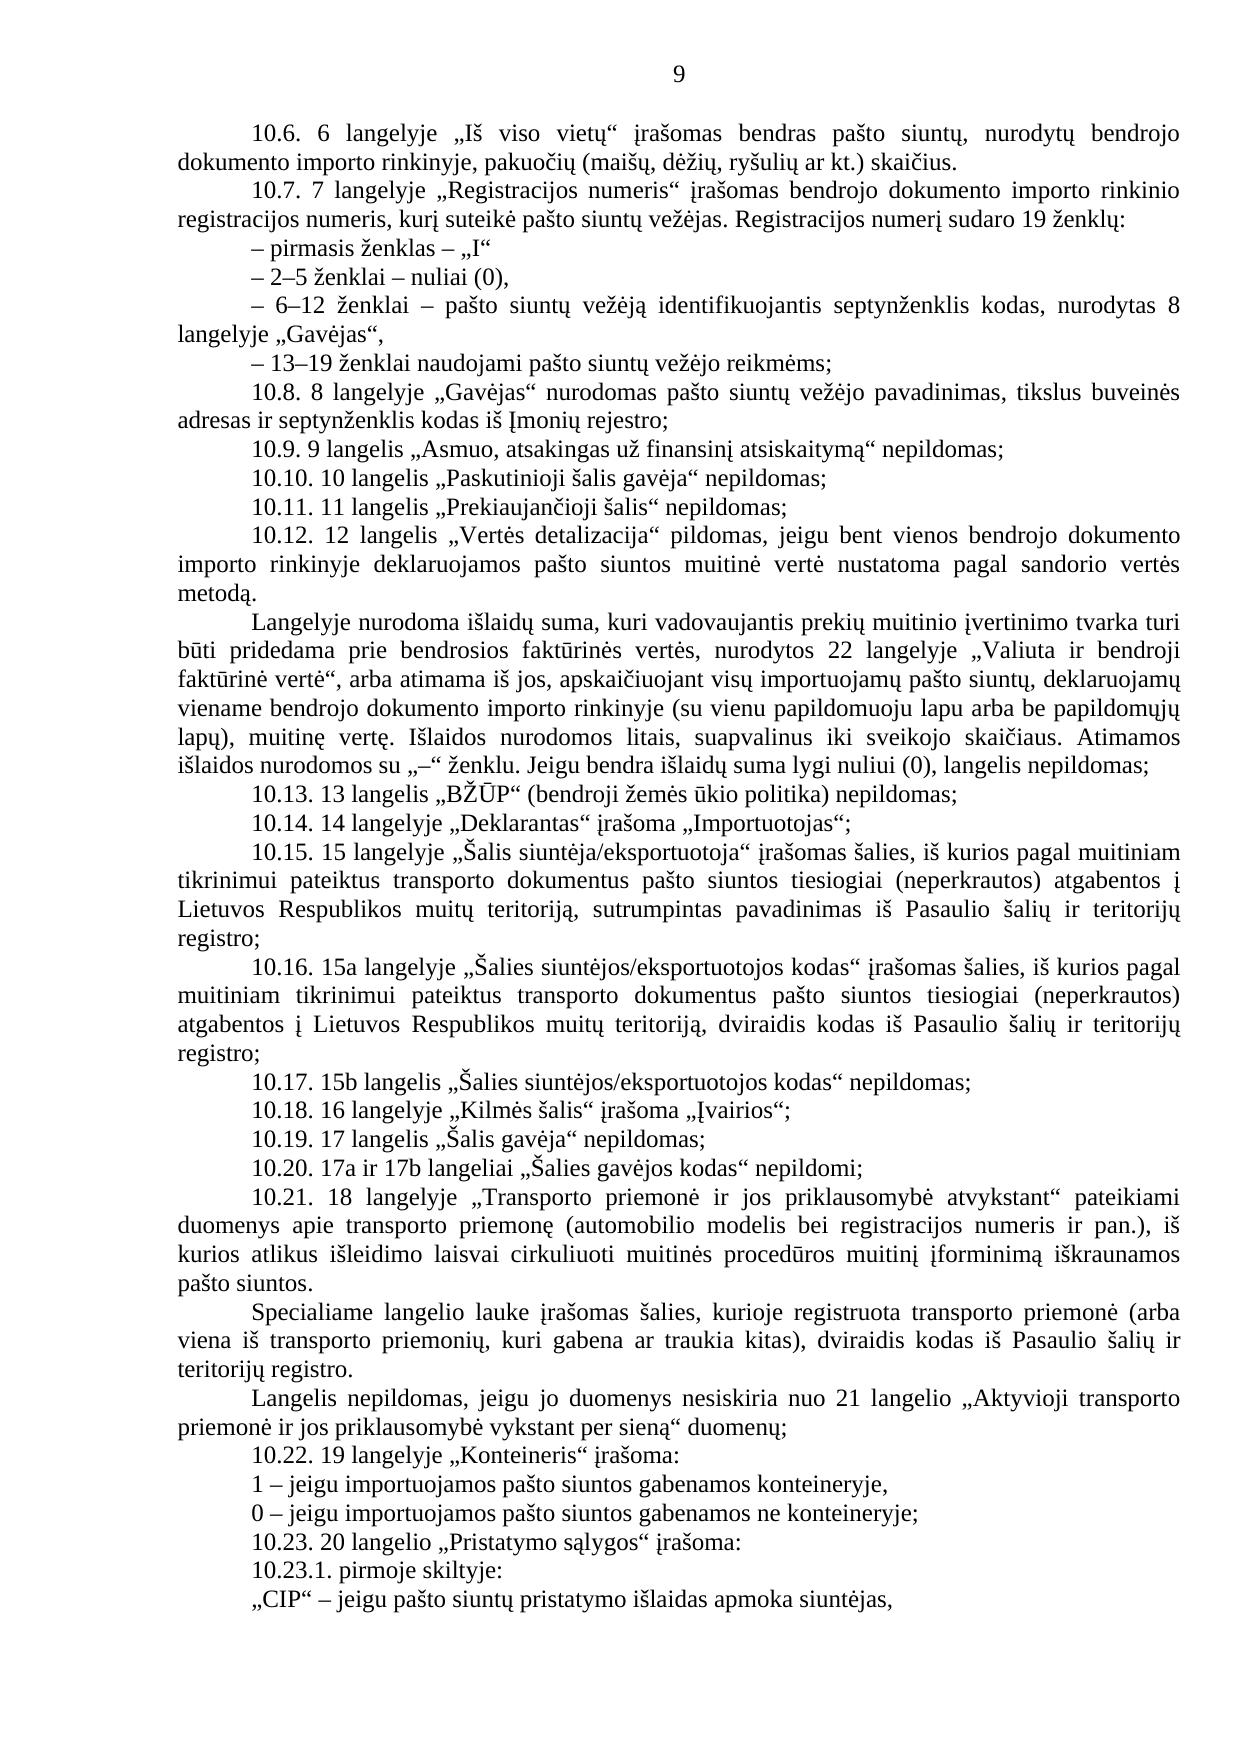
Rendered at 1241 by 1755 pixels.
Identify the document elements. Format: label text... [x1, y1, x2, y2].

text 10.16. 15a langelyje „Šalies siuntėjos/eksportuotojos kodas“ įrašomas šalies, iš kurios pagal muitiniam tikrinimui pateiktus transporto dokumentus pašto siuntos tiesiogiai (neperkrautos) atgabentos į Lietuvos Respublikos muitų teritoriją, dviraidis kodas iš Pasaulio šalių ir teritorijų registro; [177, 952, 1181, 1067]
text 10.23. 20 langelio „Pristatymo sąlygos“ įrašoma: [177, 1527, 1181, 1556]
text 10.20. 17a ir 17b langeliai „Šalies gavėjos kodas“ nepildomi; [177, 1153, 1181, 1182]
text 10.21. 18 langelyje „Transporto priemonė ir jos priklausomybė atvykstant“ pateikiami duomenys apie transporto priemonę (automobilio modelis bei registracijos numeris ir pan.), iš kurios atlikus išleidimo laisvai cirkuliuoti muitinės procedūros muitinį įforminimą iškraunamos pašto siuntos. [177, 1182, 1181, 1297]
text 10.18. 16 langelyje „Kilmės šalis“ įrašoma „Įvairios“; [177, 1096, 1181, 1124]
text Langelyje nurodoma išlaidų suma, kuri vadovaujantis prekių muitinio įvertinimo tvarka turi būti pridedama prie bendrosios faktūrinės vertės, nurodytos 22 langelyje „Valiuta ir bendroji faktūrinė vertė“, arba atimama iš jos, apskaičiuojant visų importuojamų pašto siuntų, deklaruojamų viename bendrojo dokumento importo rinkinyje (su vienu papildomuoju lapu arba be papildomųjų lapų), muitinę vertę. Išlaidos nurodomos litais, suapvalinus iki sveikojo skaičiaus. Atimamos išlaidos nurodomos su „–“ ženklu. Jeigu bendra išlaidų suma lygi nuliui (0), langelis nepildomas; [177, 607, 1181, 779]
text 10.8. 8 langelyje „Gavėjas“ nurodomas pašto siuntų vežėjo pavadinimas, tikslus buveinės adresas ir septynženklis kodas iš Įmonių rejestro; [177, 377, 1181, 434]
text 10.14. 14 langelyje „Deklarantas“ įrašoma „Importuotojas“; [177, 808, 1181, 837]
text – 6–12 ženklai – pašto siuntų vežėją identifikuojantis septynženklis kodas, nurodytas 8 langelyje „Gavėjas“, [177, 291, 1181, 348]
text Langelis nepildomas, jeigu jo duomenys nesiskiria nuo 21 langelio „Aktyvioji transporto priemonė ir jos priklausomybė vykstant per sieną“ duomenų; [177, 1383, 1181, 1441]
text 10.12. 12 langelis „Vertės detalizacija“ pildomas, jeigu bent vienos bendrojo dokumento importo rinkinyje deklaruojamos pašto siuntos muitinė vertė nustatoma pagal sandorio vertės metodą. [177, 521, 1181, 607]
text Specialiame langelio lauke įrašomas šalies, kurioje registruota transporto priemonė (arba viena iš transporto priemonių, kuri gabena ar traukia kitas), dviraidis kodas iš Pasaulio šalių ir teritorijų registro. [177, 1297, 1181, 1383]
text – 13–19 ženklai naudojami pašto siuntų vežėjo reikmėms; [177, 348, 1181, 377]
text 0 – jeigu importuojamos pašto siuntos gabenamos ne konteineryje; [177, 1498, 1181, 1527]
text – pirmasis ženklas – „I“ [177, 233, 1181, 262]
text 10.11. 11 langelis „Prekiaujančioji šalis“ nepildomas; [177, 492, 1181, 521]
text 10.9. 9 langelis „Asmuo, atsakingas už finansinį atsiskaitymą“ nepildomas; [177, 434, 1181, 463]
text 10.13. 13 langelis „BŽŪP“ (bendroji žemės ūkio politika) nepildomas; [177, 779, 1181, 808]
text 10.10. 10 langelis „Paskutinioji šalis gavėja“ nepildomas; [177, 463, 1181, 492]
text 10.19. 17 langelis „Šalis gavėja“ nepildomas; [177, 1124, 1181, 1153]
text 10.23.1. pirmoje skiltyje: [177, 1556, 1181, 1584]
text „CIP“ – jeigu pašto siuntų pristatymo išlaidas apmoka siuntėjas, [177, 1584, 1181, 1613]
text – 2–5 ženklai – nuliai (0), [177, 262, 1181, 291]
text 10.6. 6 langelyje „Iš viso vietų“ įrašomas bendras pašto siuntų, nurodytų bendrojo dokumento importo rinkinyje, pakuočių (maišų, dėžių, ryšulių ar kt.) skaičius. [177, 118, 1181, 176]
text 1 – jeigu importuojamos pašto siuntos gabenamos konteineryje, [177, 1469, 1181, 1498]
text 10.15. 15 langelyje „Šalis siuntėja/eksportuotoja“ įrašomas šalies, iš kurios pagal muitiniam tikrinimui pateiktus transporto dokumentus pašto siuntos tiesiogiai (neperkrautos) atgabentos į Lietuvos Respublikos muitų teritoriją, sutrumpintas pavadinimas iš Pasaulio šalių ir teritorijų registro; [177, 837, 1181, 952]
text 10.7. 7 langelyje „Registracijos numeris“ įrašomas bendrojo dokumento importo rinkinio registracijos numeris, kurį suteikė pašto siuntų vežėjas. Registracijos numerį sudaro 19 ženklų: [177, 176, 1181, 233]
text 10.17. 15b langelis „Šalies siuntėjos/eksportuotojos kodas“ nepildomas; [177, 1067, 1181, 1096]
text 10.22. 19 langelyje „Konteineris“ įrašoma: [177, 1441, 1181, 1469]
